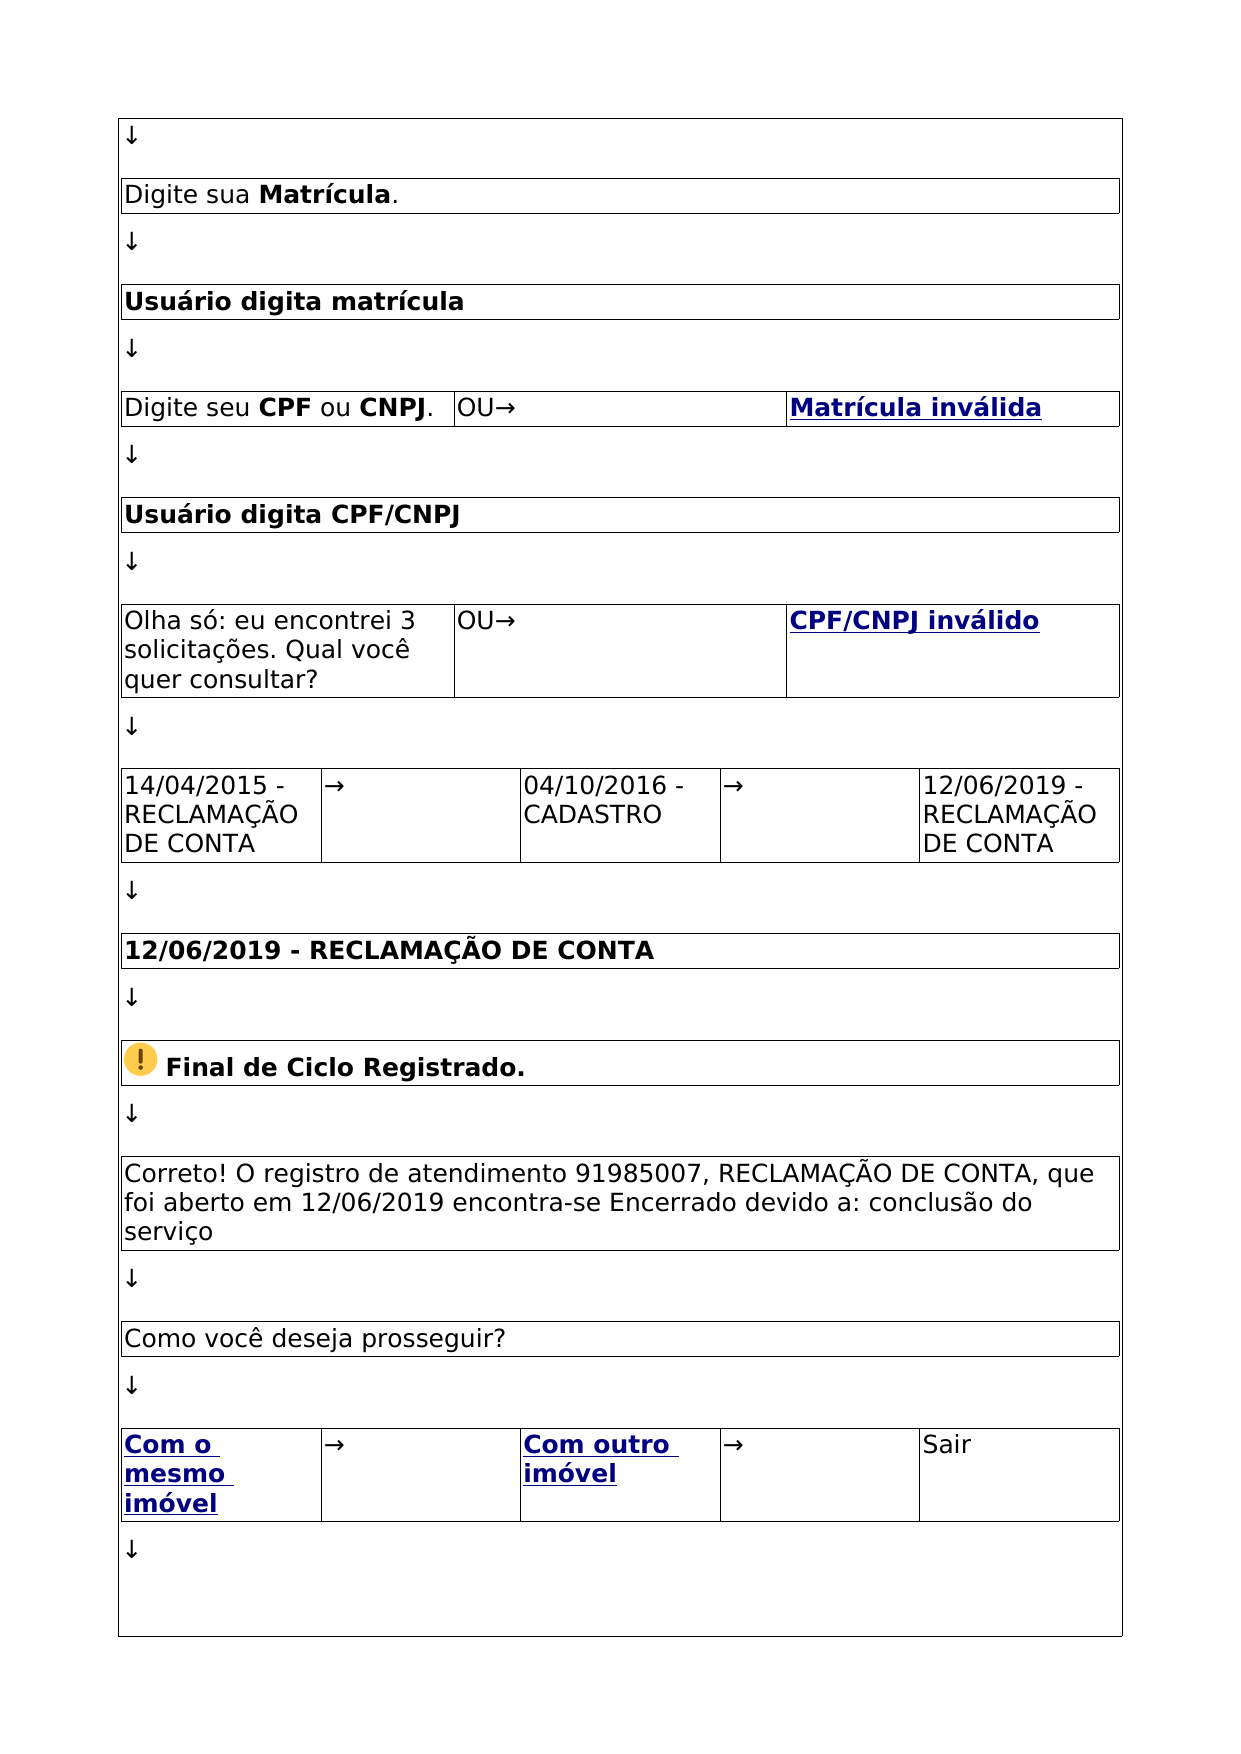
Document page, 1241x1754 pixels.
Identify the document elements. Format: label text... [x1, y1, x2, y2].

table_header OU→ [455, 605, 786, 697]
table_header 04/10/2016 - CADASTRO [521, 769, 720, 862]
table_header Digite sua Matrícula. [122, 179, 1119, 213]
table_header 14/04/2015 - RECLAMAÇÃO DE CONTA [122, 769, 321, 862]
table_header 12/06/2019 - RECLAMAÇÃO DE CONTA [920, 769, 1119, 862]
table_header Sair [920, 1429, 1119, 1521]
table_header OU→ [455, 392, 786, 426]
table_header Usuário digita matrícula [122, 285, 1119, 319]
table_header Olha só: eu encontrei 3 solicitações. Qual você quer consultar? [122, 605, 454, 697]
table_header Final de Ciclo Registrado. [122, 1041, 1119, 1085]
table_header 12/06/2019 - RECLAMAÇÃO DE CONTA [122, 934, 1119, 968]
table_header Matrícula inválida [787, 392, 1119, 426]
table_header Usuário digita CPF/CNPJ [122, 498, 1119, 532]
table_header Como você deseja prosseguir? [122, 1322, 1119, 1356]
table_header Correto! O registro de atendimento 91985007, RECLAMAÇÃO DE CONTA, que foi aberto em 12/06/2019 encontra-se Encerrado devido a: conclusão do serviço [122, 1157, 1119, 1249]
table_header Com outro imóvel [521, 1429, 720, 1521]
table_header ↓ ↓ ↓ ↓ ↓ ↓ ↓ ↓ ↓ ↓ ↓ ↓ [119, 119, 1122, 1636]
table_header CPF/CNPJ inválido [787, 605, 1119, 697]
table_header → [721, 1429, 919, 1521]
table_header Com o mesmo imóvel [122, 1429, 321, 1521]
table_header → [322, 769, 520, 862]
table_header → [721, 769, 919, 862]
table_header → [322, 1429, 520, 1521]
table_header Digite seu CPF ou CNPJ. [122, 392, 454, 426]
